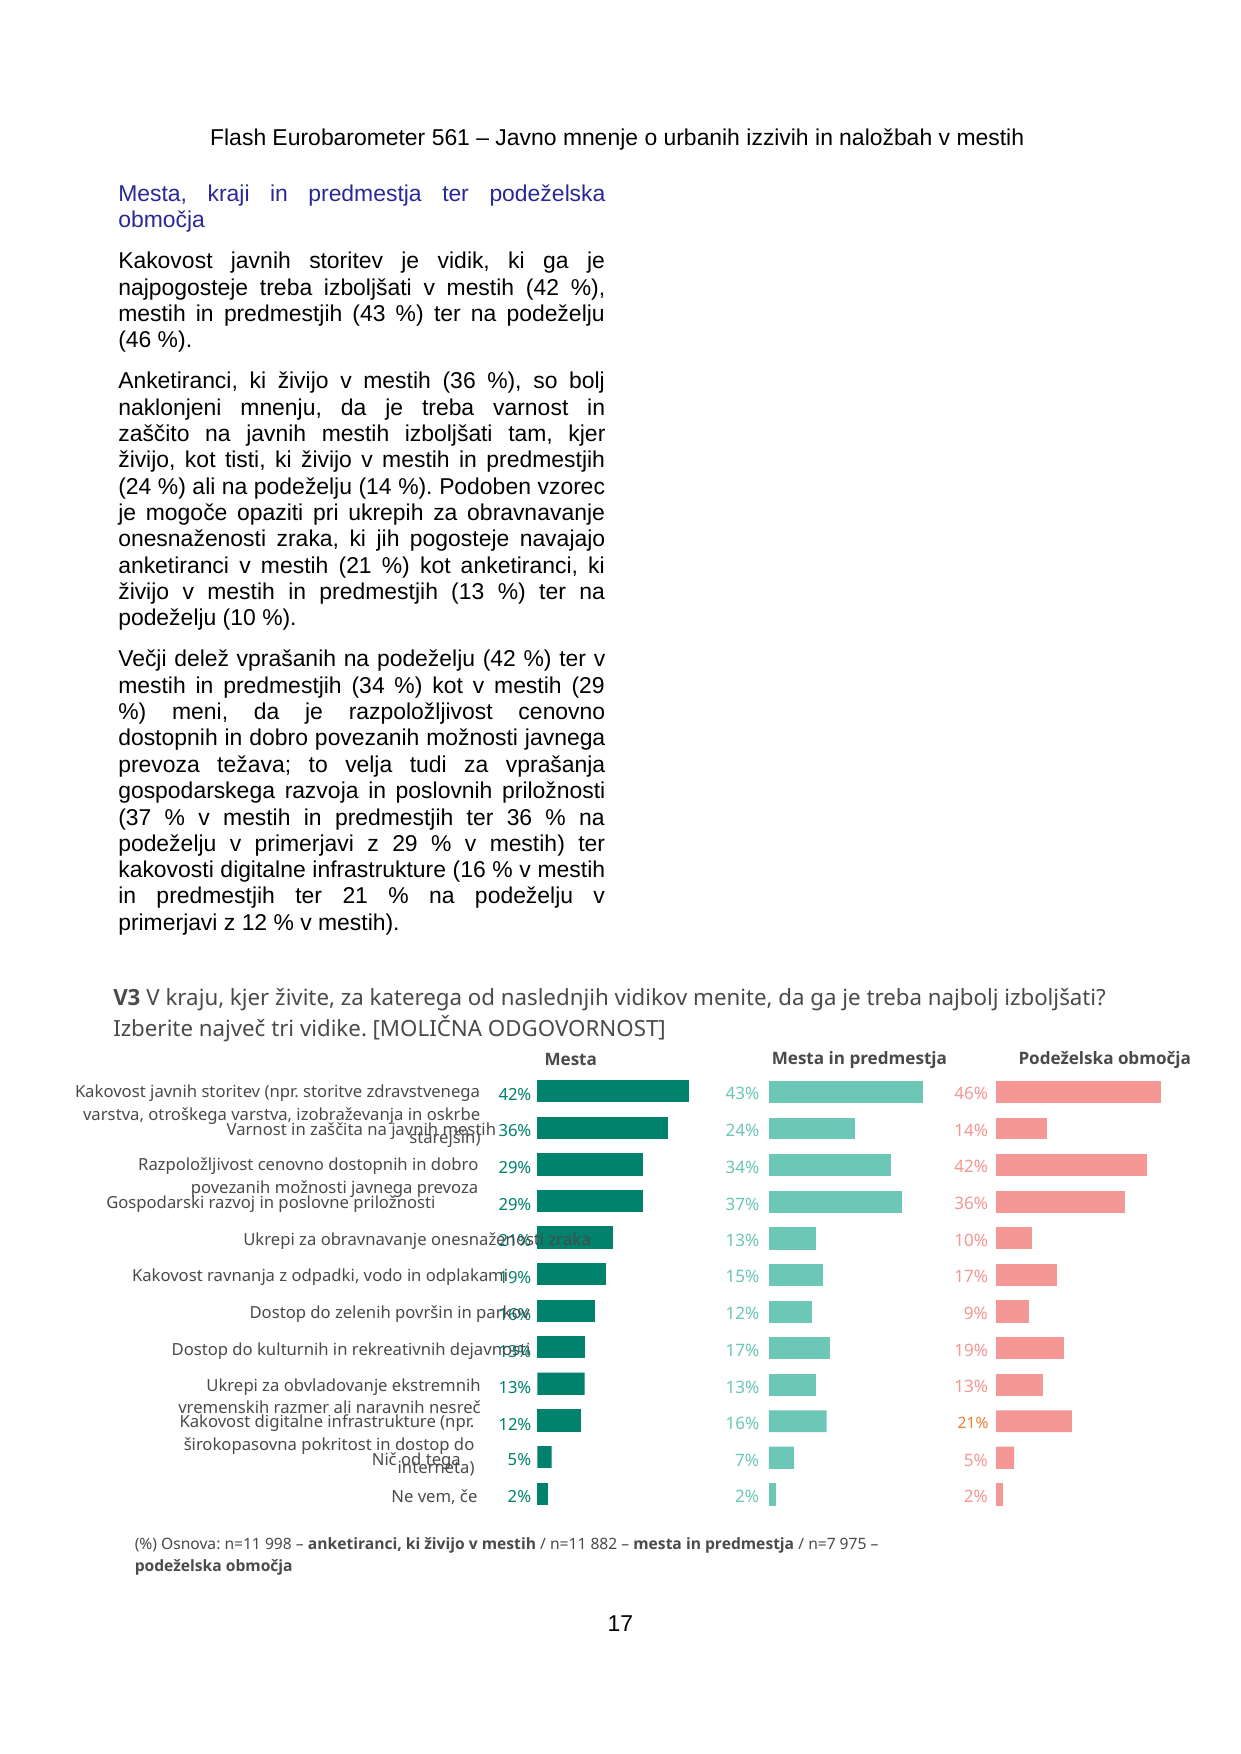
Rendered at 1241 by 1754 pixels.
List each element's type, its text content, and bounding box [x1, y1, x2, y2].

text Kakovost javnih storitev je vidik, ki ga je najpogosteje treba izboljšati v mestih (42 %), mestih in predmestjih (43 %) ter na podeželju (46 %). [118, 247, 605, 353]
text Anketiranci, ki živijo v mestih (36 %), so bolj naklonjeni mnenju, da je treba varnost in zaščito na javnih mestih izboljšati tam, kjer živijo, kot tisti, ki živijo v mestih in predmestjih (24 %) ali na podeželju (14 %). Podoben vzorec je mogoče opaziti pri ukrepih za obravnavanje onesnaženosti zraka, ki jih pogosteje navajajo anketiranci v mestih (21 %) kot anketiranci, ki živijo v mestih in predmestjih (13 %) ter na podeželju (10 %). [118, 367, 605, 631]
text Večji delež vprašanih na podeželju (42 %) ter v mestih in predmestjih (34 %) kot v mestih (29 %) meni, da je razpoložljivost cenovno dostopnih in dobro povezanih možnosti javnega prevoza težava; to velja tudi za vprašanja gospodarskega razvoja in poslovnih priložnosti (37 % v mestih in predmestjih ter 36 % na podeželju v primerjavi z 29 % v mestih) ter kakovosti digitalne infrastrukture (16 % v mestih in predmestjih ter 21 % na podeželju v primerjavi z 12 % v mestih). [118, 645, 605, 935]
text Mesta, kraji in predmestja ter podeželska območja [118, 180, 605, 233]
